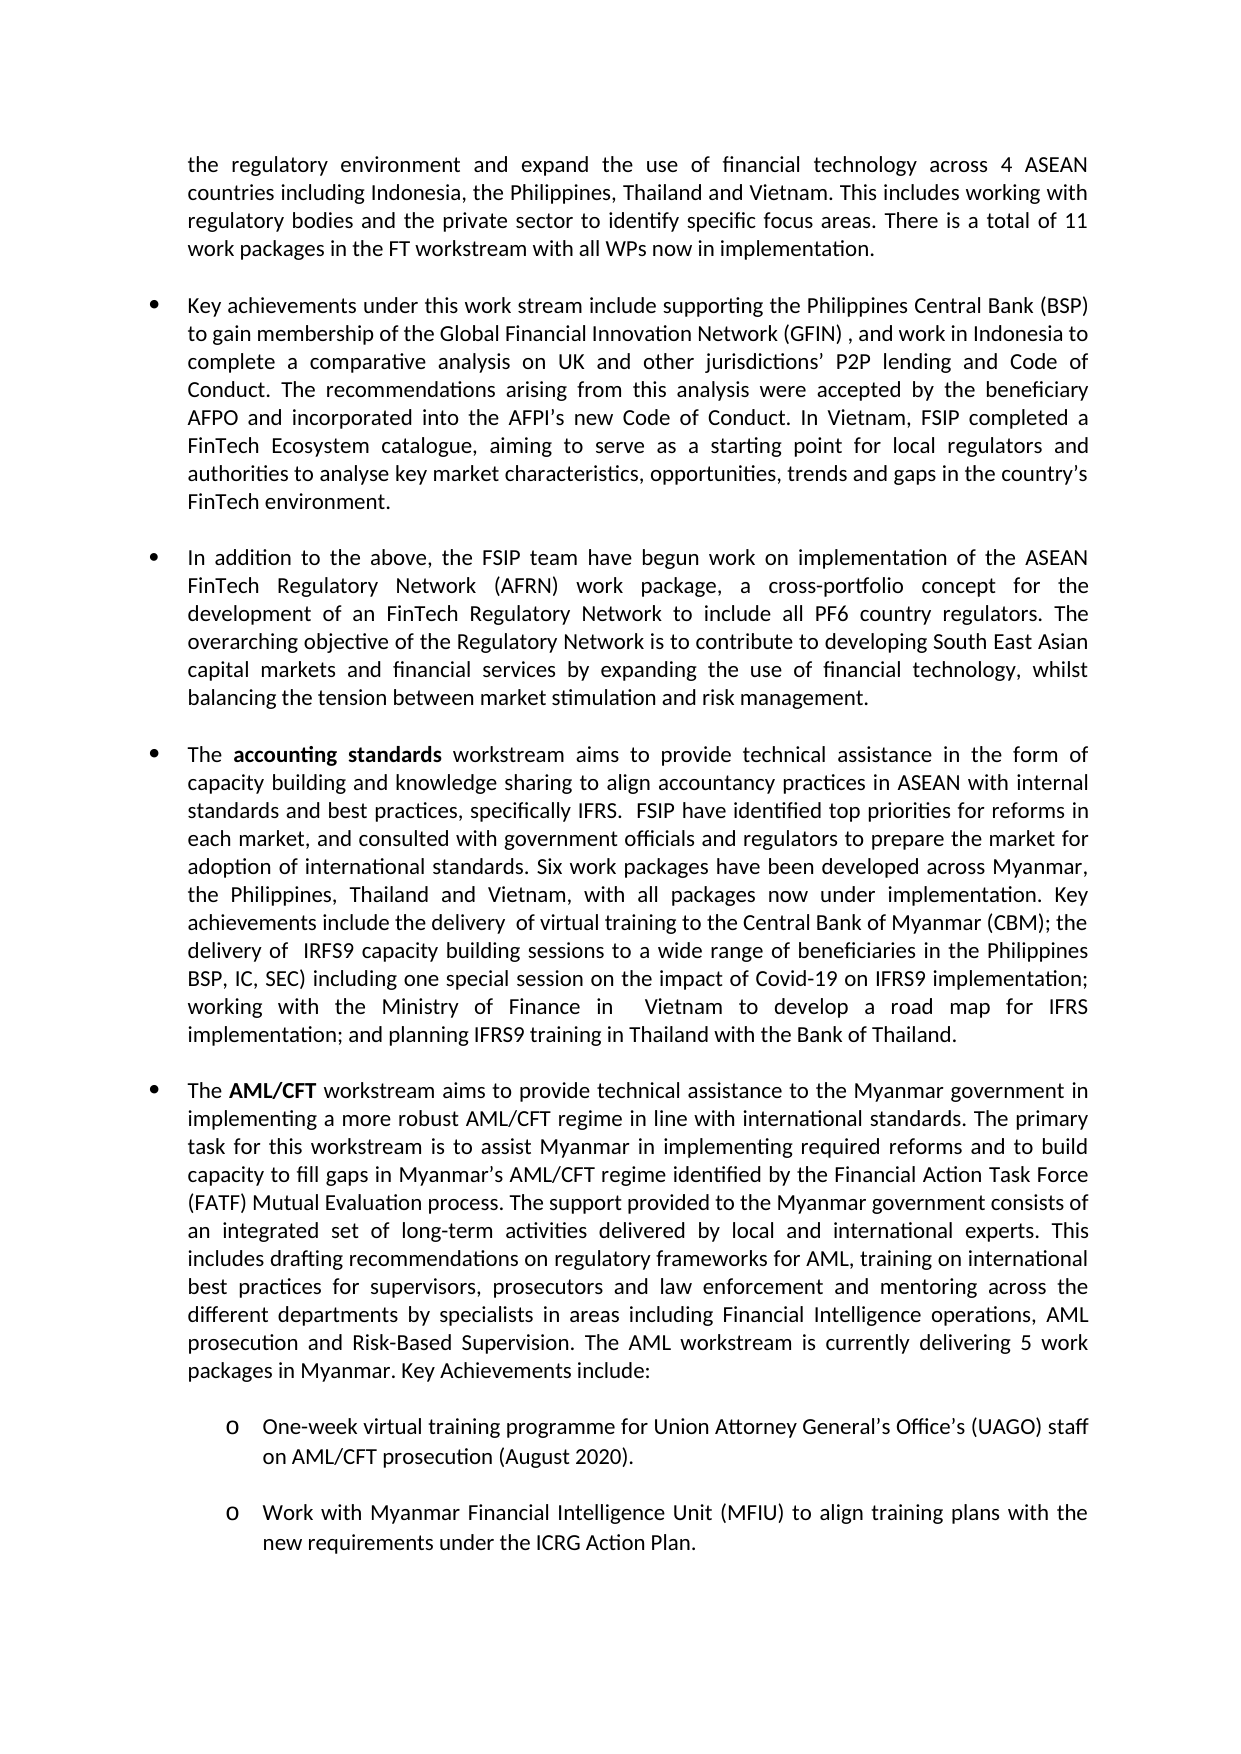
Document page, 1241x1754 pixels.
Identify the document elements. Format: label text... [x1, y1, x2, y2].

list The AML/CFT workstream aims to provide technical assistance to the Myanmar government in implementing a more robust AML/CFT regime in line with international standards. The primary task for this workstream is to assist Myanmar in implementing required reforms and to build capacity to fill gaps in Myanmar’s AML/CFT regime identified by the Financial Action Task Force (FATF) Mutual Evaluation process. The support provided to the Myanmar government consists of an integrated set of long-term activities delivered by local and international experts. This includes drafting recommendations on regulatory frameworks for AML, training on international best practices for supervisors, prosecutors and law enforcement and mentoring across the different departments by specialists in areas including Financial Intelligence operations, AML prosecution and Risk-Based Supervision. The AML workstream is currently delivering 5 work packages in Myanmar. Key Achievements include: [150, 1076, 1090, 1384]
list Key achievements under this work stream include supporting the Philippines Central Bank (BSP) to gain membership of the Global Financial Innovation Network (GFIN) , and work in Indonesia to complete a comparative analysis on UK and other jurisdictions’ P2P lending and Code of Conduct. The recommendations arising from this analysis were accepted by the beneficiary AFPO and incorporated into the AFPI’s new Code of Conduct. In Vietnam, FSIP completed a FinTech Ecosystem catalogue, aiming to serve as a starting point for local regulators and authorities to analyse key market characteristics, opportunities, trends and gaps in the country’s FinTech environment. [150, 291, 1090, 515]
list One-week virtual training programme for Union Attorney General’s Office’s (UAGO) staff on AML/CFT prosecution (August 2020). [225, 1412, 1090, 1470]
list In addition to the above, the FSIP team have begun work on implementation of the ASEAN FinTech Regulatory Network (AFRN) work package, a cross-portfolio concept for the development of an FinTech Regulatory Network to include all PF6 country regulators. The overarching objective of the Regulatory Network is to contribute to developing South East Asian capital markets and financial services by expanding the use of financial technology, whilst balancing the tension between market stimulation and risk management. [150, 543, 1090, 711]
list The accounting standards workstream aims to provide technical assistance in the form of capacity building and knowledge sharing to align accountancy practices in ASEAN with internal standards and best practices, specifically IFRS. FSIP have identified top priorities for reforms in each market, and consulted with government officials and regulators to prepare the market for adoption of international standards. Six work packages have been developed across Myanmar, the Philippines, Thailand and Vietnam, with all packages now under implementation. Key achievements include the delivery of virtual training to the Central Bank of Myanmar (CBM); the delivery of IRFS9 capacity building sessions to a wide range of beneficiaries in the Philippines BSP, IC, SEC) including one special session on the impact of Covid-19 on IFRS9 implementation; working with the Ministry of Finance in Vietnam to develop a road map for IFRS implementation; and planning IFRS9 training in Thailand with the Bank of Thailand. [150, 740, 1090, 1048]
list the regulatory environment and expand the use of financial technology across 4 ASEAN countries including Indonesia, the Philippines, Thailand and Vietnam. This includes working with regulatory bodies and the private sector to identify specific focus areas. There is a total of 11 work packages in the FT workstream with all WPs now in implementation. [150, 150, 1090, 262]
list Work with Myanmar Financial Intelligence Unit (MFIU) to align training plans with the new requirements under the ICRG Action Plan. [225, 1498, 1090, 1556]
